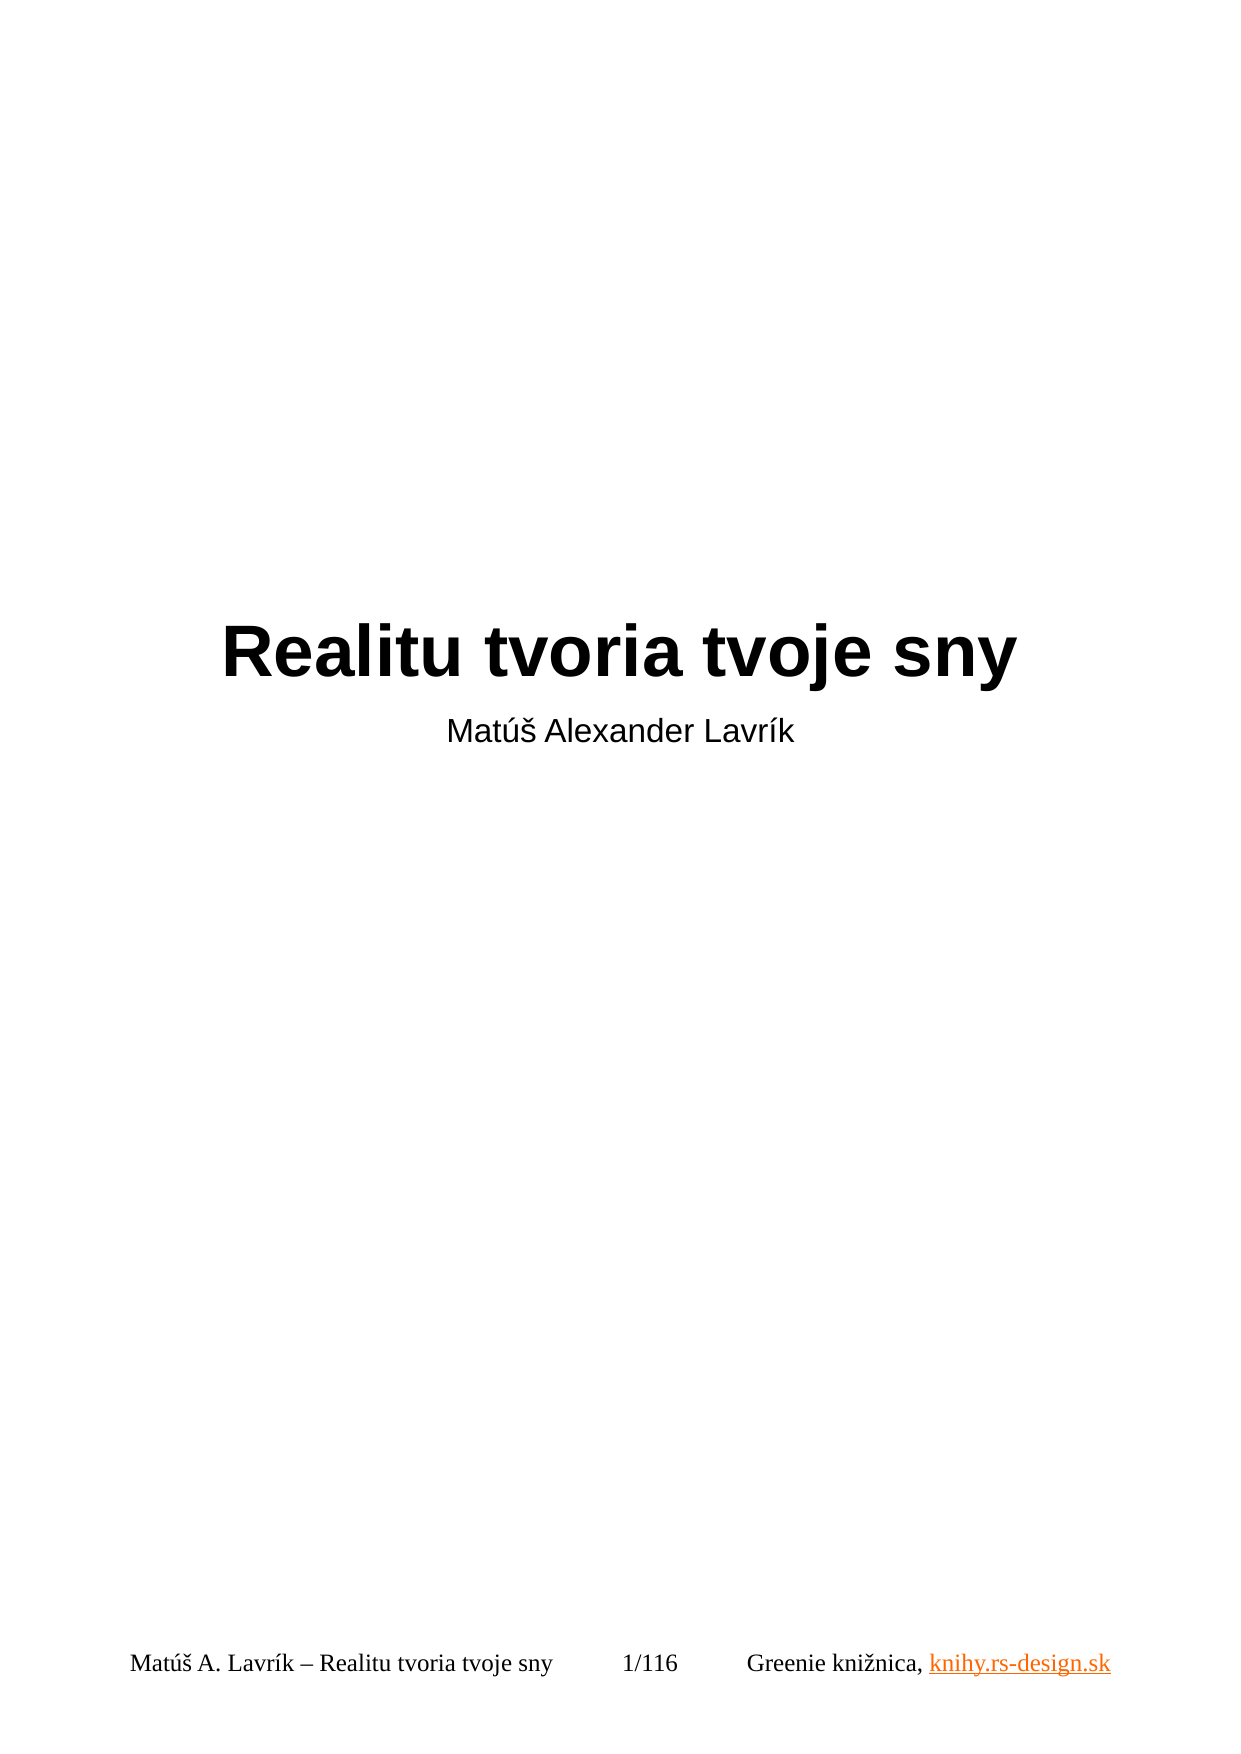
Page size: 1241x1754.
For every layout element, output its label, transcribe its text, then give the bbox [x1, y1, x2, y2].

subtitle Realitu tvoria tvoje sny [77, 608, 1163, 692]
subtitle Matúš Alexander Lavrík [77, 711, 1163, 749]
